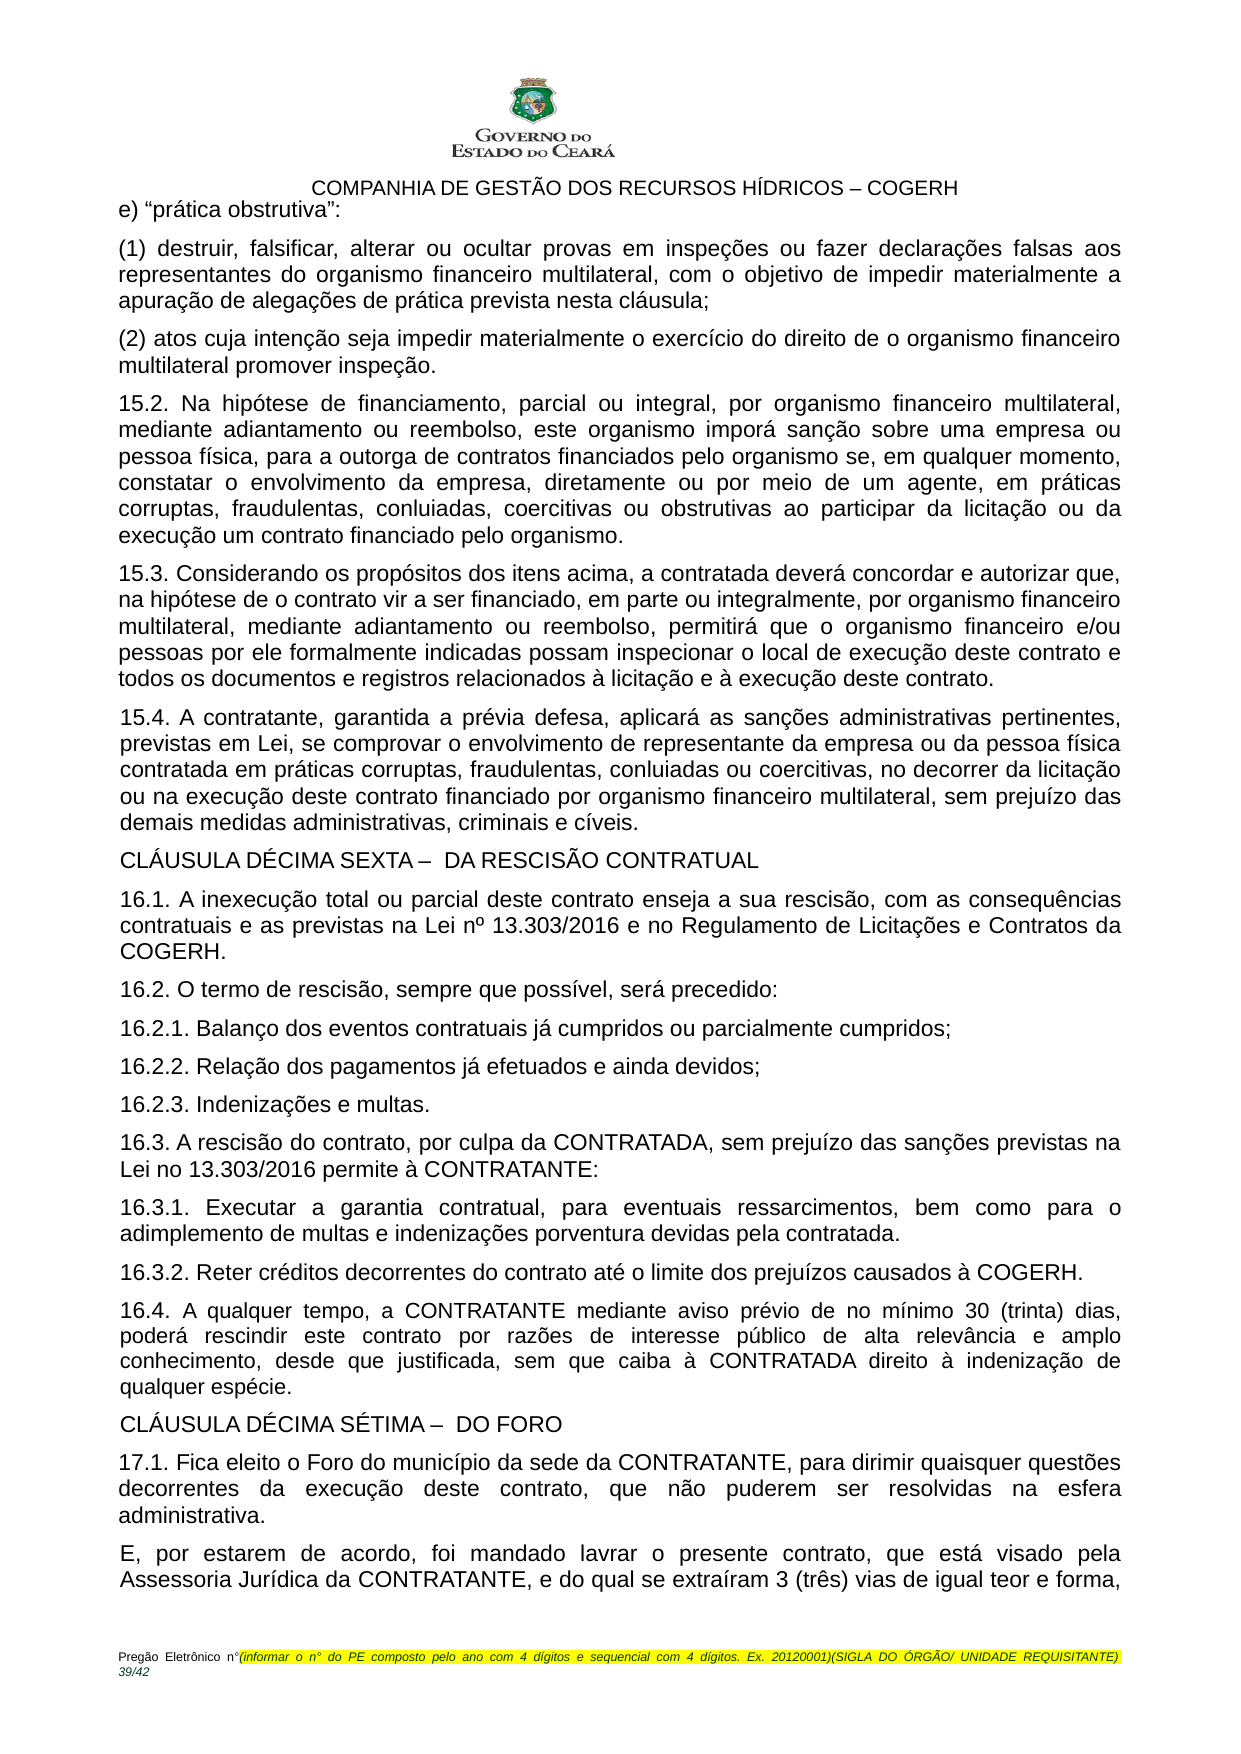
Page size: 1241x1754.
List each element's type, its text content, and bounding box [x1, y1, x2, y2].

text 16.3. A rescisão do contrato, por culpa da CONTRATADA, sem prejuízo das sanções previstas na Lei no 13.303/2016 permite à CONTRATANTE: [119, 1129, 1122, 1182]
text 15.4. A contratante, garantida a prévia defesa, aplicará as sanções administrativas pertinentes, previstas em Lei, se comprovar o envolvimento de representante da empresa ou da pessoa física contratada em práticas corruptas, fraudulentas, conluiadas ou coercitivas, no decorrer da licitação ou na execução deste contrato financiado por organismo financeiro multilateral, sem prejuízo das demais medidas administrativas, criminais e cíveis. [119, 704, 1122, 835]
text 16.3.1. Executar a garantia contratual, para eventuais ressarcimentos, bem como para o adimplemento de multas e indenizações porventura devidas pela contratada. [119, 1194, 1122, 1247]
text (2) atos cuja intenção seja impedir materialmente o exercício do direito de o organismo financeiro multilateral promover inspeção. [118, 325, 1122, 378]
text (1) destruir, falsificar, alterar ou ocultar provas em inspeções ou fazer declarações falsas aos representantes do organismo financeiro multilateral, com o objetivo de impedir materialmente a apuração de alegações de prática prevista nesta cláusula; [118, 234, 1122, 313]
text 16.4. A qualquer tempo, a CONTRATANTE mediante aviso prévio de no mínimo 30 (trinta) dias, poderá rescindir este contrato por razões de interesse público de alta relevância e amplo conhecimento, desde que justificada, sem que caiba à CONTRATADA direito à indenização de qualquer espécie. [119, 1297, 1122, 1399]
text e) “prática obstrutiva”: [118, 196, 1122, 223]
text 16.1. A inexecução total ou parcial deste contrato enseja a sua rescisão, com as consequências contratuais e as previstas na Lei nº 13.303/2016 e no Regulamento de Licitações e Contratos da COGERH. [119, 886, 1122, 964]
text 16.2.3. Indenizações e multas. [119, 1091, 1122, 1117]
text 16.2. O termo de rescisão, sempre que possível, será precedido: [119, 976, 1122, 1003]
text 16.3.2. Reter créditos decorrentes do contrato até o limite dos prejuízos causados à COGERH. [119, 1258, 1122, 1285]
text CLÁUSULA DÉCIMA SEXTA – DA RESCISÃO CONTRATUAL [119, 847, 1122, 874]
text E, por estarem de acordo, foi mandado lavrar o presente contrato, que está visado pela Assessoria Jurídica da CONTRATANTE, e do qual se extraíram 3 (três) vias de igual teor e forma, [119, 1540, 1122, 1592]
text 16.2.1. Balanço dos eventos contratuais já cumpridos ou parcialmente cumpridos; [119, 1015, 1122, 1041]
text 16.2.2. Relação dos pagamentos já efetuados e ainda devidos; [119, 1053, 1122, 1079]
text CLÁUSULA DÉCIMA SÉTIMA – DO FORO [119, 1411, 1122, 1437]
text 15.2. Na hipótese de financiamento, parcial ou integral, por organismo financeiro multilateral, mediante adiantamento ou reembolso, este organismo imporá sanção sobre uma empresa ou pessoa física, para a outorga de contratos financiados pelo organismo se, em qualquer momento, constatar o envolvimento da empresa, diretamente ou por meio de um agente, em práticas corruptas, fraudulentas, conluiadas, coercitivas ou obstrutivas ao participar da licitação ou da execução um contrato financiado pelo organismo. [118, 390, 1122, 548]
text 17.1. Fica eleito o Foro do município da sede da CONTRATANTE, para dirimir quaisquer questões decorrentes da execução deste contrato, que não puderem ser resolvidas na esfera administrativa. [118, 1449, 1122, 1528]
text 15.3. Considerando os propósitos dos itens acima, a contratada deverá concordar e autorizar que, na hipótese de o contrato vir a ser financiado, em parte ou integralmente, por organismo financeiro multilateral, mediante adiantamento ou reembolso, permitirá que o organismo financeiro e/ou pessoas por ele formalmente indicadas possam inspecionar o local de execução deste contrato e todos os documentos e registros relacionados à licitação e à execução deste contrato. [118, 560, 1122, 692]
